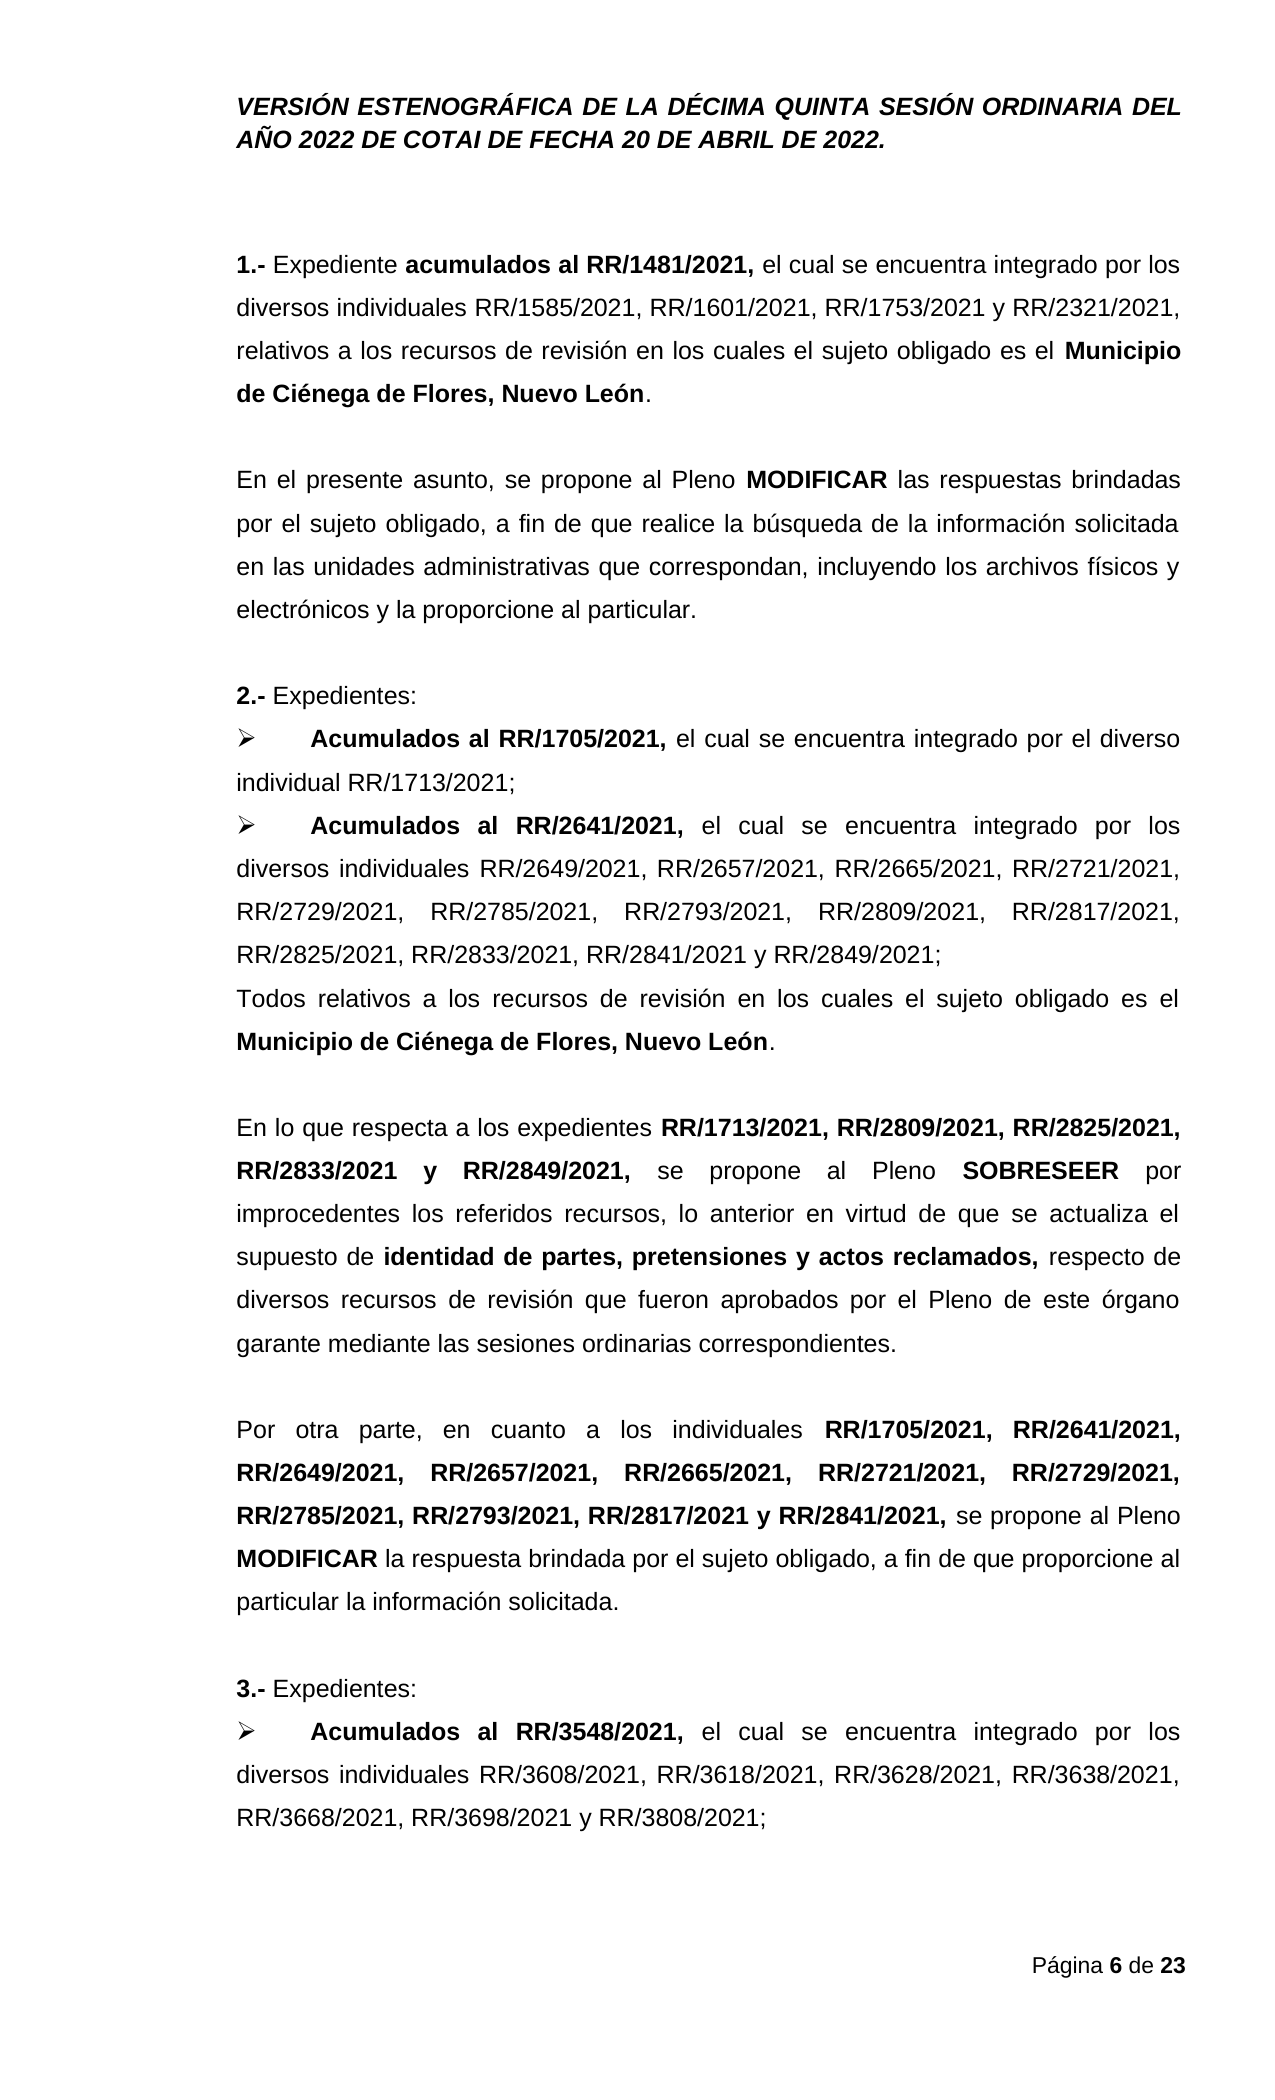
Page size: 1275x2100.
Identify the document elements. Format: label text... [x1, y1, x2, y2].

text En lo que respecta a los expedientes RR/1713/2021, RR/2809/2021, RR/2825/2021, RR/2833/2021 y RR/2849/2021, se propone al Pleno SOBRESEER por improcedentes los referidos recursos, lo anterior en virtud de que se actualiza el supuesto de identidad de partes, pretensiones y actos reclamados, respecto de diversos recursos de revisión que fueron aprobados por el Pleno de este órgano garante mediante las sesiones ordinarias correspondientes. [236, 1113, 1181, 1357]
text Todos relativos a los recursos de revisión en los cuales el sujeto obligado es el Municipio de Ciénega de Flores, Nuevo León. [236, 984, 1181, 1056]
list Acumulados al RR/1705/2021, el cual se encuentra integrado por el diverso individual RR/1713/2021; [236, 724, 1181, 796]
text 1.- Expediente acumulados al RR/1481/2021, el cual se encuentra integrado por los diversos individuales RR/1585/2021, RR/1601/2021, RR/1753/2021 y RR/2321/2021, relativos a los recursos de revisión en los cuales el sujeto obligado es el Municipio de Ciénega de Flores, Nuevo León. [236, 250, 1181, 408]
text 3.- Expedientes: [236, 1674, 1181, 1702]
text En el presente asunto, se propone al Pleno MODIFICAR las respuestas brindadas por el sujeto obligado, a fin de que realice la búsqueda de la información solicitada en las unidades administrativas que correspondan, incluyendo los archivos físicos y electrónicos y la proporcione al particular. [236, 466, 1181, 624]
list Acumulados al RR/3548/2021, el cual se encuentra integrado por los diversos individuales RR/3608/2021, RR/3618/2021, RR/3628/2021, RR/3638/2021, RR/3668/2021, RR/3698/2021 y RR/3808/2021; [236, 1717, 1181, 1832]
list Acumulados al RR/2641/2021, el cual se encuentra integrado por los diversos individuales RR/2649/2021, RR/2657/2021, RR/2665/2021, RR/2721/2021, RR/2729/2021, RR/2785/2021, RR/2793/2021, RR/2809/2021, RR/2817/2021, RR/2825/2021, RR/2833/2021, RR/2841/2021 y RR/2849/2021; [236, 811, 1181, 969]
text Por otra parte, en cuanto a los individuales RR/1705/2021, RR/2641/2021, RR/2649/2021, RR/2657/2021, RR/2665/2021, RR/2721/2021, RR/2729/2021, RR/2785/2021, RR/2793/2021, RR/2817/2021 y RR/2841/2021, se propone al Pleno MODIFICAR la respuesta brindada por el sujeto obligado, a fin de que proporcione al particular la información solicitada. [236, 1415, 1181, 1616]
text 2.- Expedientes: [236, 681, 1181, 710]
